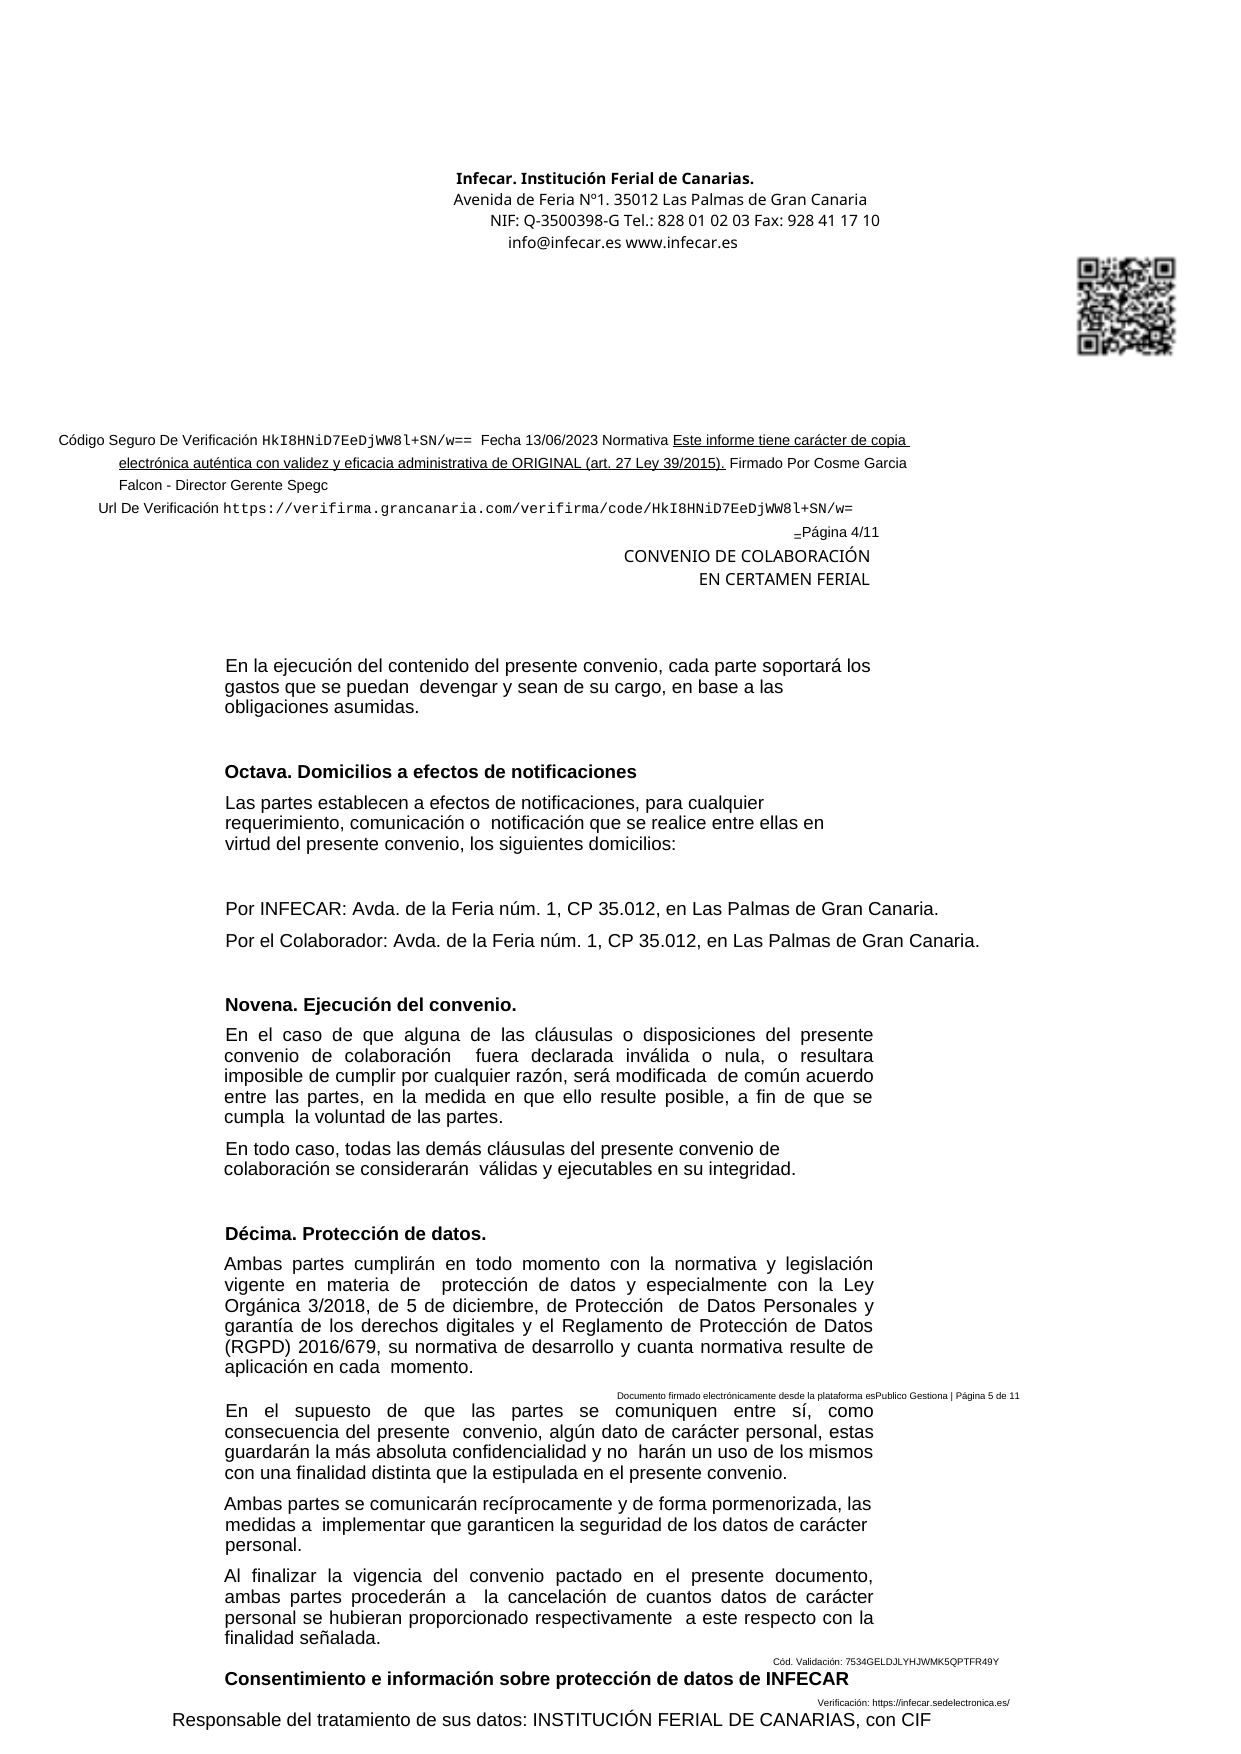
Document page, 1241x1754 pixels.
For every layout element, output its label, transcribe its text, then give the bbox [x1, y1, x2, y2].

text En el supuesto de que las partes se comuniquen entre sí, como consecuencia del presente convenio, algún dato de carácter personal, estas guardarán la más absoluta confidencialidad y no harán un uso de los mismos con una finalidad distinta que la estipulada en el presente convenio. [224, 1401, 874, 1483]
text Las partes establecen a efectos de notificaciones, para cualquier requerimiento, comunicación o notificación que se realice entre ellas en virtud del presente convenio, los siguientes domicilios: [225, 793, 874, 854]
picture [1067, 248, 1187, 367]
text En la ejecución del contenido del presente convenio, cada parte soportará los gastos que se puedan devengar y sean de su cargo, en base a las obligaciones asumidas. [224, 656, 874, 717]
text Octava. Domicilios a efectos de notificaciones [224, 761, 1045, 783]
text Décima. Protección de datos. [225, 1223, 1045, 1244]
text info@infecar.es www.infecar.es [58, 231, 737, 253]
text Documento firmado electrónicamente desde la plataforma esPublico Gestiona | Página 5 de 11 [58, 1382, 1020, 1401]
text Por el Colaborador: Avda. de la Feria núm. 1, CP 35.012, en Las Palmas de Gran Canaria. [225, 929, 1045, 951]
text Cód. Validación: 7534GELDJLYHJWMK5QPTFR49Y [58, 1649, 999, 1668]
text EN CERTAMEN FERIAL [58, 568, 870, 591]
text Por INFECAR: Avda. de la Feria núm. 1, CP 35.012, en Las Palmas de Gran Canaria. [225, 898, 1045, 919]
text NIF: Q-3500398-G Tel.: 828 01 02 03 Fax: 928 41 17 10 [58, 210, 880, 231]
text Infecar. Institución Ferial de Canarias. [58, 168, 754, 189]
text =Página 4/11 [58, 518, 879, 545]
text En el caso de que alguna de las cláusulas o disposiciones del presente convenio de colaboración fuera declarada inválida o nula, o resultara imposible de cumplir por cualquier razón, será modificada de común acuerdo entre las partes, en la medida en que ello resulte posible, a fin de que se cumpla la voluntad de las partes. [224, 1025, 874, 1128]
text Ambas partes se comunicarán recíprocamente y de forma pormenorizada, las medidas a implementar que garanticen la seguridad de los datos de carácter personal. [224, 1494, 874, 1556]
text Verificación: https://infecar.sedelectronica.es/ [58, 1689, 1010, 1708]
text Url De Verificación https://verifirma.grancanaria.com/verifirma/code/HkI8HNiD7EeDjWW8l+SN/w= [98, 500, 1045, 518]
text En todo caso, todas las demás cláusulas del presente convenio de colaboración se considerarán válidas y ejecutables en su integridad. [224, 1139, 874, 1180]
text Consentimiento e información sobre protección de datos de INFECAR [224, 1668, 1045, 1689]
text Avenida de Feria Nº1. 35012 Las Palmas de Gran Canaria [58, 189, 867, 210]
text Responsable del tratamiento de sus datos: INSTITUCIÓN FERIAL DE CANARIAS, con CIF [58, 1708, 1045, 1730]
text CONVENIO DE COLABORACIÓN [58, 545, 870, 568]
text Al finalizar la vigencia del convenio pactado en el presente documento, ambas partes procederán a la cancelación de cuantos datos de carácter personal se hubieran proporcionado respectivamente a este respecto con la finalidad señalada. [224, 1567, 874, 1649]
text Novena. Ejecución del convenio. [225, 994, 1045, 1015]
text Código Seguro De Verificación HkI8HNiD7EeDjWW8l+SN/w== Fecha 13/06/2023 Normativa Este informe tiene carácter de copia electrónica auténtica con validez y eficacia administrativa de ORIGINAL (art. 27 Ley 39/2015). Firmado Por Cosme Garcia Falcon - Director Gerente Spegc [58, 432, 914, 493]
text Ambas partes cumplirán en todo momento con la normativa y legislación vigente en materia de protección de datos y especialmente con la Ley Orgánica 3/2018, de 5 de diciembre, de Protección de Datos Personales y garantía de los derechos digitales y el Reglamento de Protección de Datos (RGPD) 2016/679, su normativa de desarrollo y cuanta normativa resulte de aplicación en cada momento. [224, 1254, 874, 1378]
